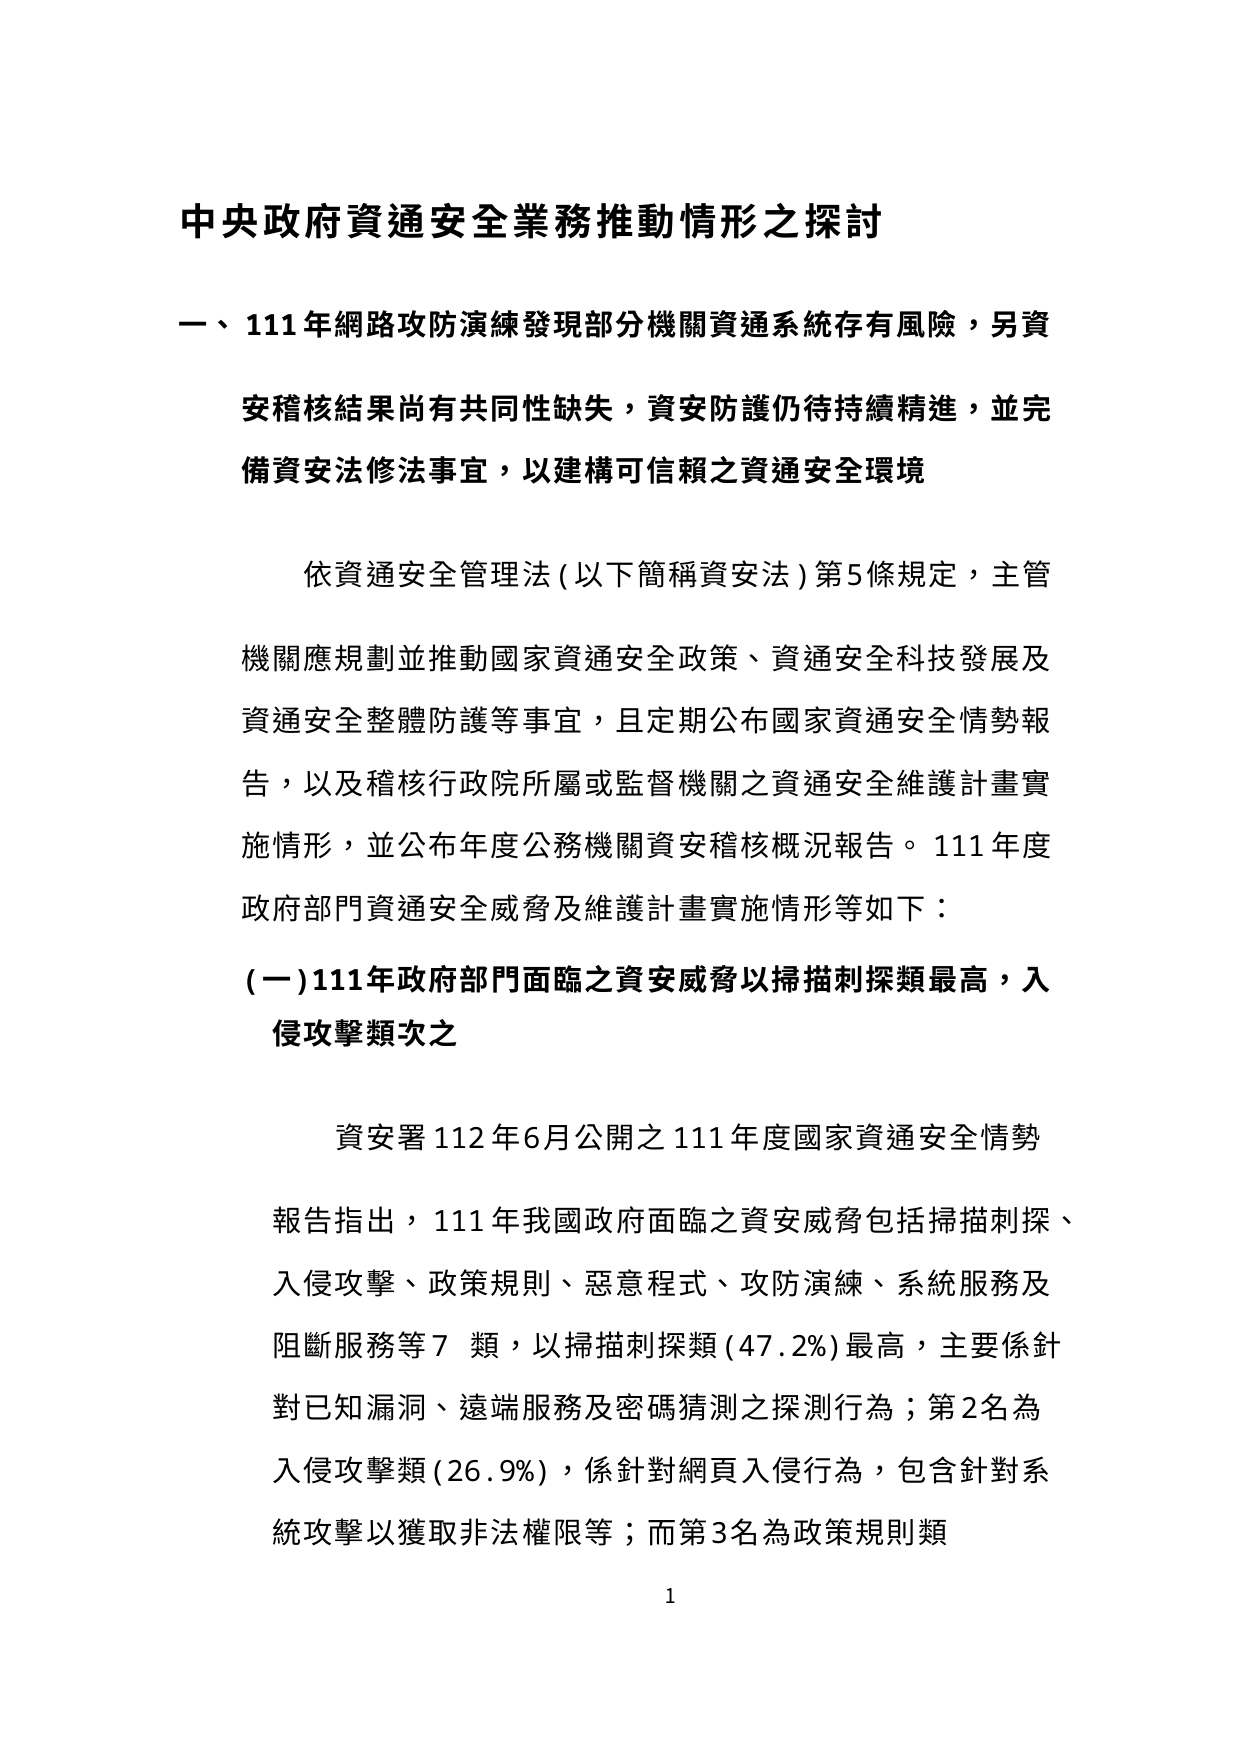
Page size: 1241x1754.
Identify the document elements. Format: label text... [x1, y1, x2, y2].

text 一、111年網路攻防演練發現部分機關資通系統存有風險，另資安稽核結果尚有共同性缺失，資安防護仍待持續精進，並完備資安法修法事宜，以建構可信賴之資通安全環境 [177, 240, 1063, 490]
text 中央政府資通安全業務推動情形之探討 [177, 177, 1063, 240]
text (一)111年政府部門面臨之資安威脅以掃描刺探類最高，入侵攻擊類次之 [236, 927, 1063, 1052]
text 依資通安全管理法(以下簡稱資安法)第5條規定，主管機關應規劃並推動國家資通安全政策、資通安全科技發展及資通安全整體防護等事宜，且定期公布國家資通安全情勢報告，以及稽核行政院所屬或監督機關之資通安全維護計畫實施情形，並公布年度公務機關資安稽核概況報告。111年度政府部門資通安全威脅及維護計畫實施情形等如下： [236, 490, 1063, 927]
text 資安署112年6月公開之111年度國家資通安全情勢報告指出，111年我國政府面臨之資安威脅包括掃描刺探、入侵攻擊、政策規則、惡意程式、攻防演練、系統服務及阻斷服務等7 類，以掃描刺探類(47.2%)最高，主要係針對已知漏洞、遠端服務及密碼猜測之探測行為；第2名為入侵攻擊類(26.9%)，係針對網頁入侵行為，包含針對系統攻擊以獲取非法權限等；而第3名為政策規則類(13.3%)，針對違反機關特權帳號被異常存取、或由預期外之主機登入等行為，其餘4類合計12.6%。 [266, 1052, 1063, 1552]
